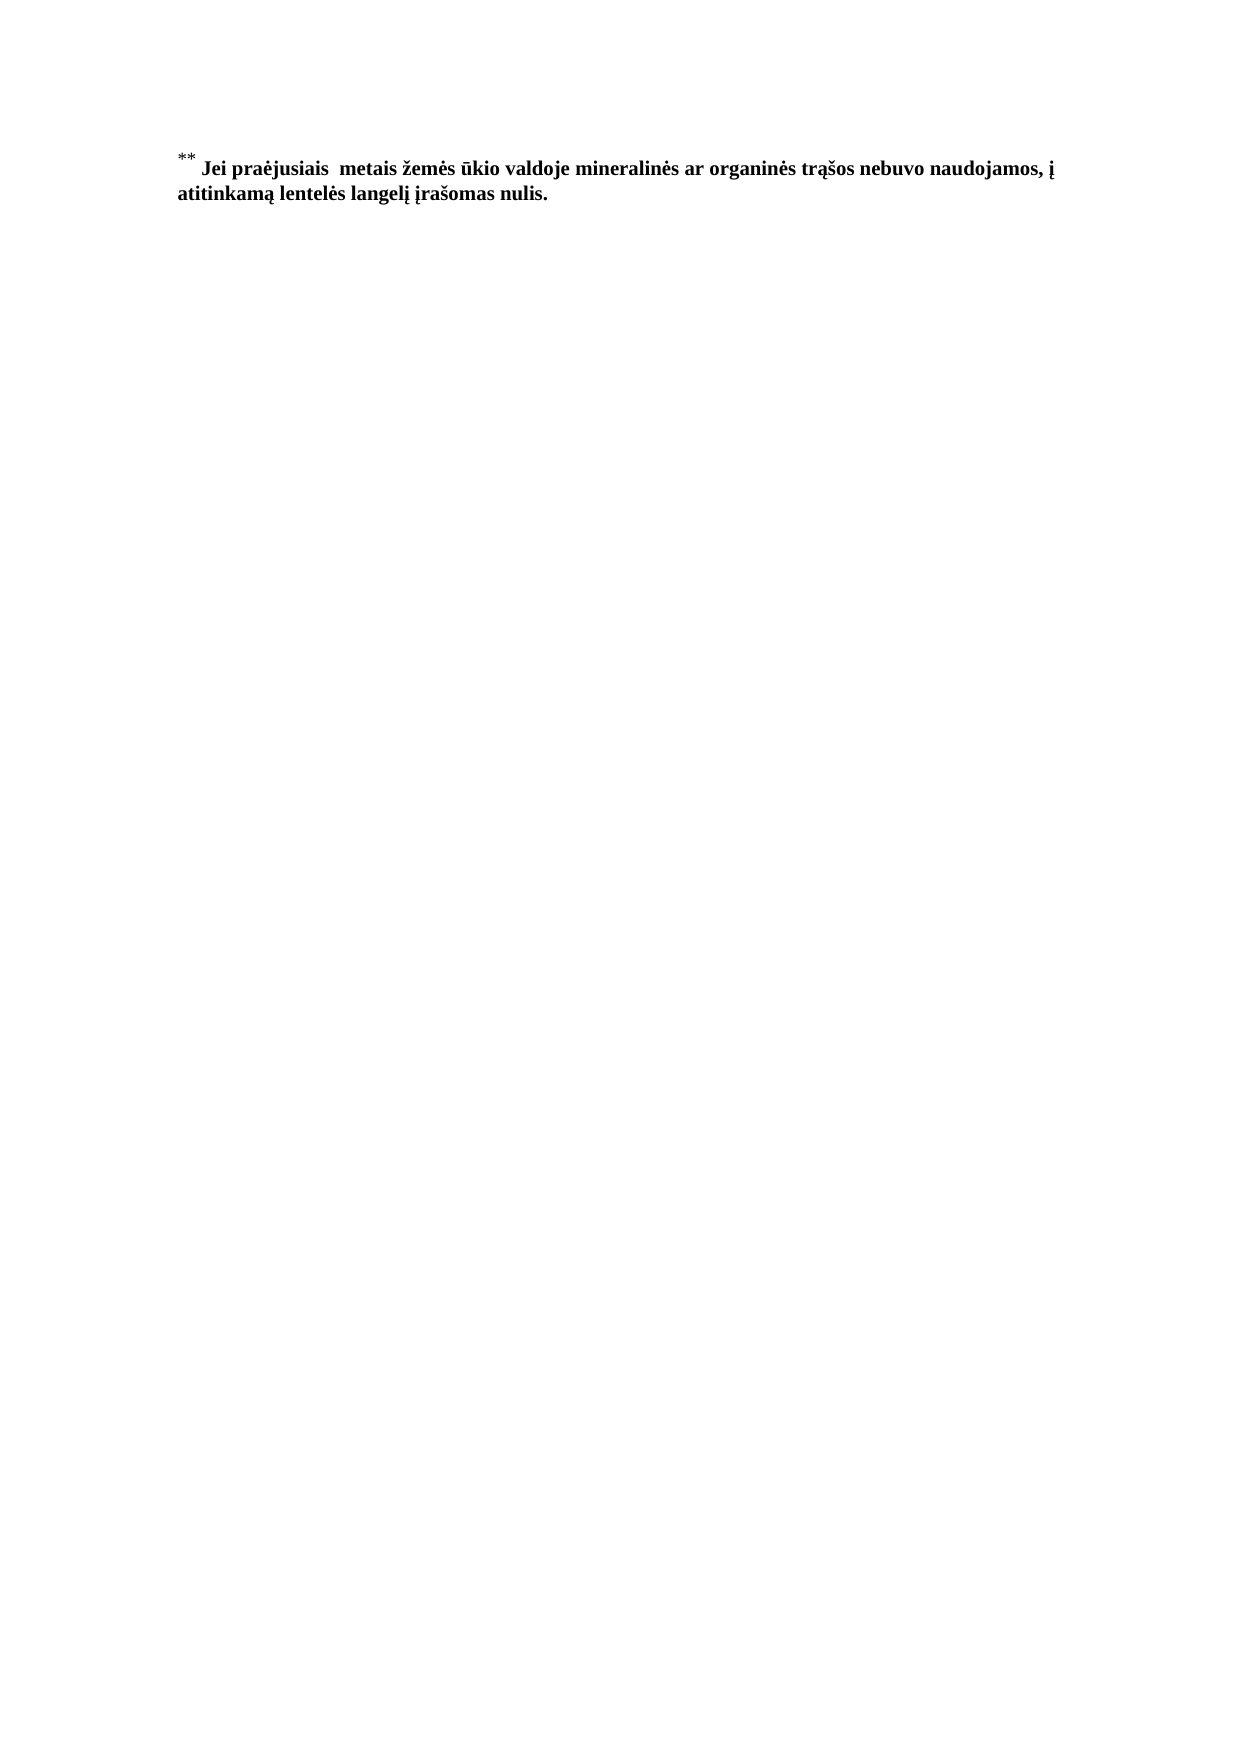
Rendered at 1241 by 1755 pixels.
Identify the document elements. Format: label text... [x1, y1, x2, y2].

text ** Jei praėjusiais metais žemės ūkio valdoje mineralinės ar organinės trąšos nebuvo naudojamos, į atitinkamą lentelės langelį įrašomas nulis. [177, 148, 1122, 205]
